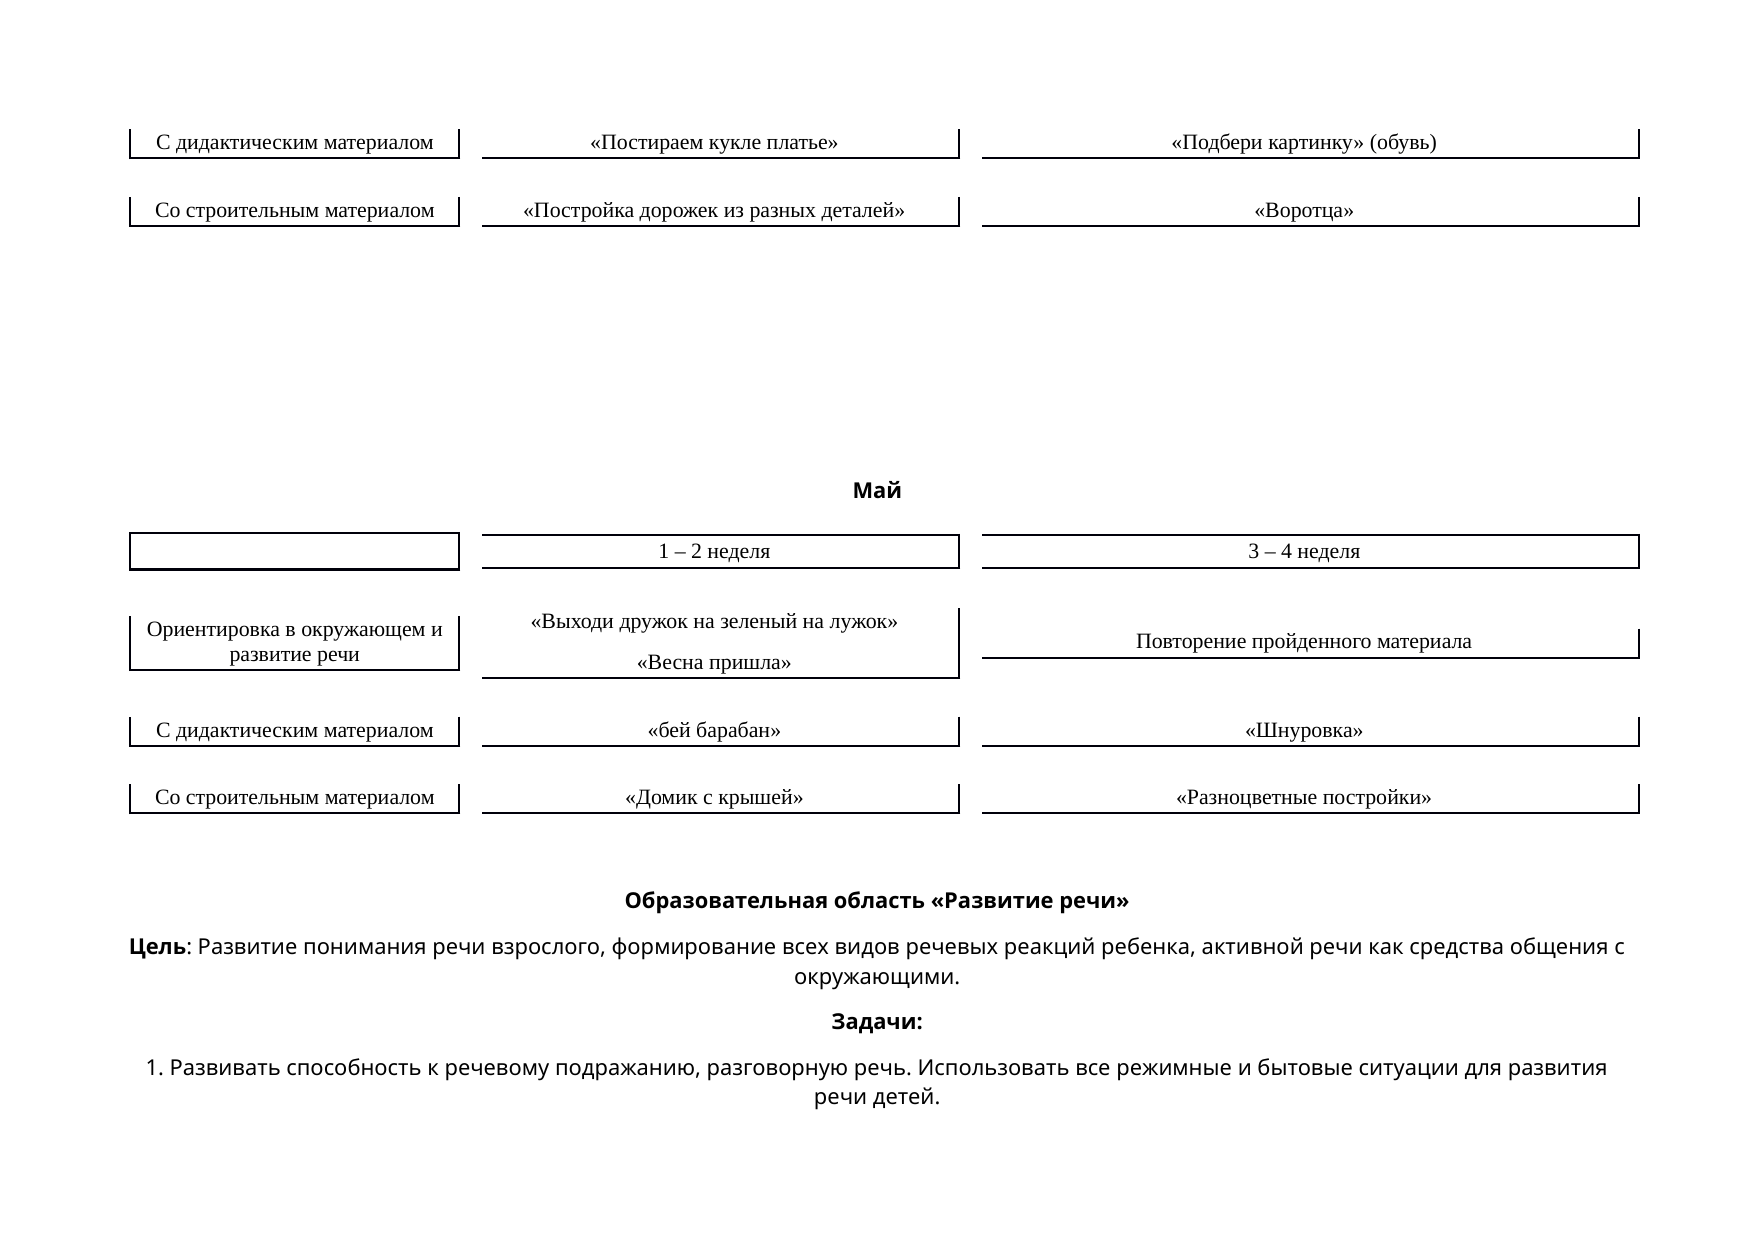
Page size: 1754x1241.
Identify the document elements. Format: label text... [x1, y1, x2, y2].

table_cell Повторение пройденного материала [971, 597, 1651, 706]
text Образовательная область «Развитие речи» [118, 885, 1636, 915]
table_cell «Постираем кукле платье» [471, 118, 971, 186]
table_cell Ориентировка в окружающем и развитие речи [118, 597, 471, 706]
table_cell С дидактическим материалом [118, 706, 471, 773]
table_cell «Воротца» [971, 186, 1651, 253]
table_cell «Постройка дорожек из разных деталей» [471, 186, 971, 253]
text 1. Развивать способность к речевому подражанию, разговорную речь. Использовать все режимные и бытовые ситуации для развития речи детей. [118, 1051, 1636, 1111]
text Цель: Развитие понимания речи взрослого, формирование всех видов речевых реакций ребенка, активной речи как средства общения с окружающими. [118, 931, 1636, 990]
table_cell «Шнуровка» [971, 706, 1651, 773]
table_cell «Разноцветные постройки» [971, 773, 1651, 841]
table_header 1 – 2 неделя [471, 521, 971, 597]
table_header 3 – 4 неделя [971, 521, 1651, 597]
text Май [118, 475, 1636, 505]
table_cell «Выходи дружок на зеленый на лужок» «Весна пришла» [471, 597, 971, 706]
table_header [118, 521, 471, 597]
table_cell «Домик с крышей» [471, 773, 971, 841]
table_cell С дидактическим материалом [118, 118, 471, 186]
table_cell «Подбери картинку» (обувь) [971, 118, 1651, 186]
text Задачи: [118, 1006, 1636, 1036]
table_cell Со строительным материалом [118, 186, 471, 253]
table_cell «бей барабан» [471, 706, 971, 773]
table_cell Со строительным материалом [118, 773, 471, 841]
